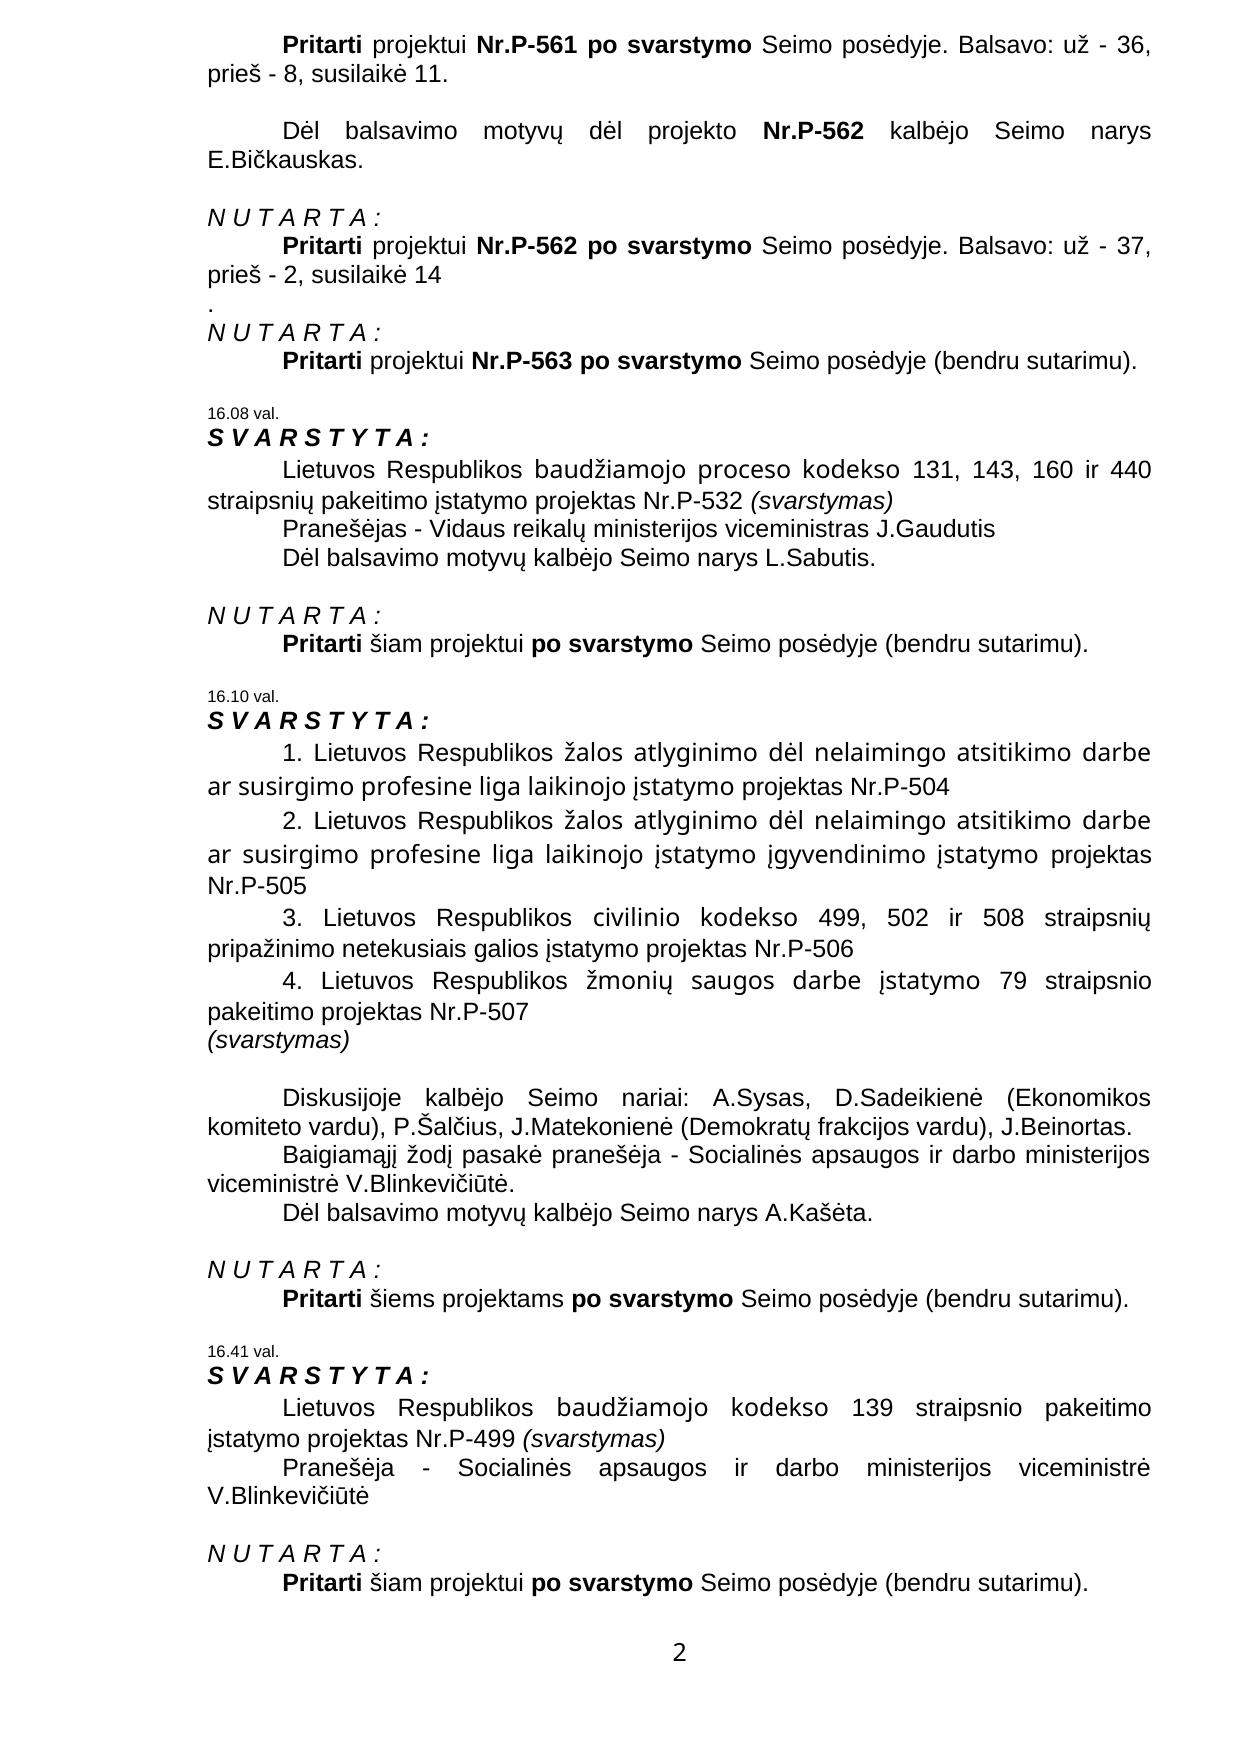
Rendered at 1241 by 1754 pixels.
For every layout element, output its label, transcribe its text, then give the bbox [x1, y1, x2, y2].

text S V A R S T Y T A : [207, 423, 1152, 452]
text 16.08 val. [207, 404, 1152, 423]
text 1. Lietuvos Respublikos žalos atlyginimo dėl nelaimingo atsitikimo darbe ar susirgimo profesine liga laikinojo įstatymo projektas Nr.P-504 [207, 735, 1152, 803]
text Pritarti projektui Nr.P-563 po svarstymo Seimo posėdyje (bendru sutarimu). [207, 346, 1152, 375]
text Pritarti šiam projektui po svarstymo Seimo posėdyje (bendru sutarimu). [207, 629, 1152, 658]
text Lietuvos Respublikos baudžiamojo kodekso 139 straipsnio pakeitimo įstatymo projektas Nr.P-499 (svarstymas) [207, 1390, 1152, 1452]
text Pritarti šiems projektams po svarstymo Seimo posėdyje (bendru sutarimu). [207, 1284, 1152, 1313]
text Baigiamąjį žodį pasakė pranešėja - Socialinės apsaugos ir darbo ministerijos viceministrė V.Blinkevičiūtė. [207, 1141, 1152, 1198]
text 16.41 val. [207, 1342, 1152, 1361]
text 4. Lietuvos Respublikos žmonių saugos darbe įstatymo 79 straipsnio pakeitimo projektas Nr.P-507 [207, 963, 1152, 1026]
text (svarstymas) [207, 1026, 1152, 1054]
text Pritarti projektui Nr.P-562 po svarstymo Seimo posėdyje. Balsavo: už - 37, prieš - 2, susilaikė 14 [207, 231, 1152, 289]
text N U T A R T A : [207, 1256, 1152, 1284]
text Diskusijoje kalbėjo Seimo nariai: A.Sysas, D.Sadeikienė (Ekonomikos komiteto vardu), P.Šalčius, J.Matekonienė (Demokratų frakcijos vardu), J.Beinortas. [207, 1083, 1152, 1141]
text N U T A R T A : [207, 601, 1152, 629]
text Pranešėja - Socialinės apsaugos ir darbo ministerijos viceministrė V.Blinkevičiūtė [207, 1452, 1152, 1510]
text Pranešėjas - Vidaus reikalų ministerijos viceministras J.Gaudutis [207, 514, 1152, 543]
text N U T A R T A : [207, 1539, 1152, 1567]
text . [207, 289, 1152, 317]
text Pritarti šiam projektui po svarstymo Seimo posėdyje (bendru sutarimu). [207, 1567, 1152, 1596]
text N U T A R T A : [207, 317, 1152, 346]
text N U T A R T A : [207, 202, 1152, 231]
text S V A R S T Y T A : [207, 706, 1152, 735]
text 3. Lietuvos Respublikos civilinio kodekso 499, 502 ir 508 straipsnių pripažinimo netekusiais galios įstatymo projektas Nr.P-506 [207, 900, 1152, 963]
text Dėl balsavimo motyvų dėl projekto Nr.P-562 kalbėjo Seimo narys E.Bičkauskas. [207, 116, 1152, 174]
text S V A R S T Y T A : [207, 1361, 1152, 1390]
text Pritarti projektui Nr.P-561 po svarstymo Seimo posėdyje. Balsavo: už - 36, prieš - 8, susilaikė 11. [207, 30, 1152, 87]
text Dėl balsavimo motyvų kalbėjo Seimo narys A.Kašėta. [207, 1198, 1152, 1227]
text 2. Lietuvos Respublikos žalos atlyginimo dėl nelaimingo atsitikimo darbe ar susirgimo profesine liga laikinojo įstatymo įgyvendinimo įstatymo projektas Nr.P-505 [207, 803, 1152, 900]
text Lietuvos Respublikos baudžiamojo proceso kodekso 131, 143, 160 ir 440 straipsnių pakeitimo įstatymo projektas Nr.P-532 (svarstymas) [207, 452, 1152, 514]
text Dėl balsavimo motyvų kalbėjo Seimo narys L.Sabutis. [207, 543, 1152, 572]
text 16.10 val. [207, 687, 1152, 706]
